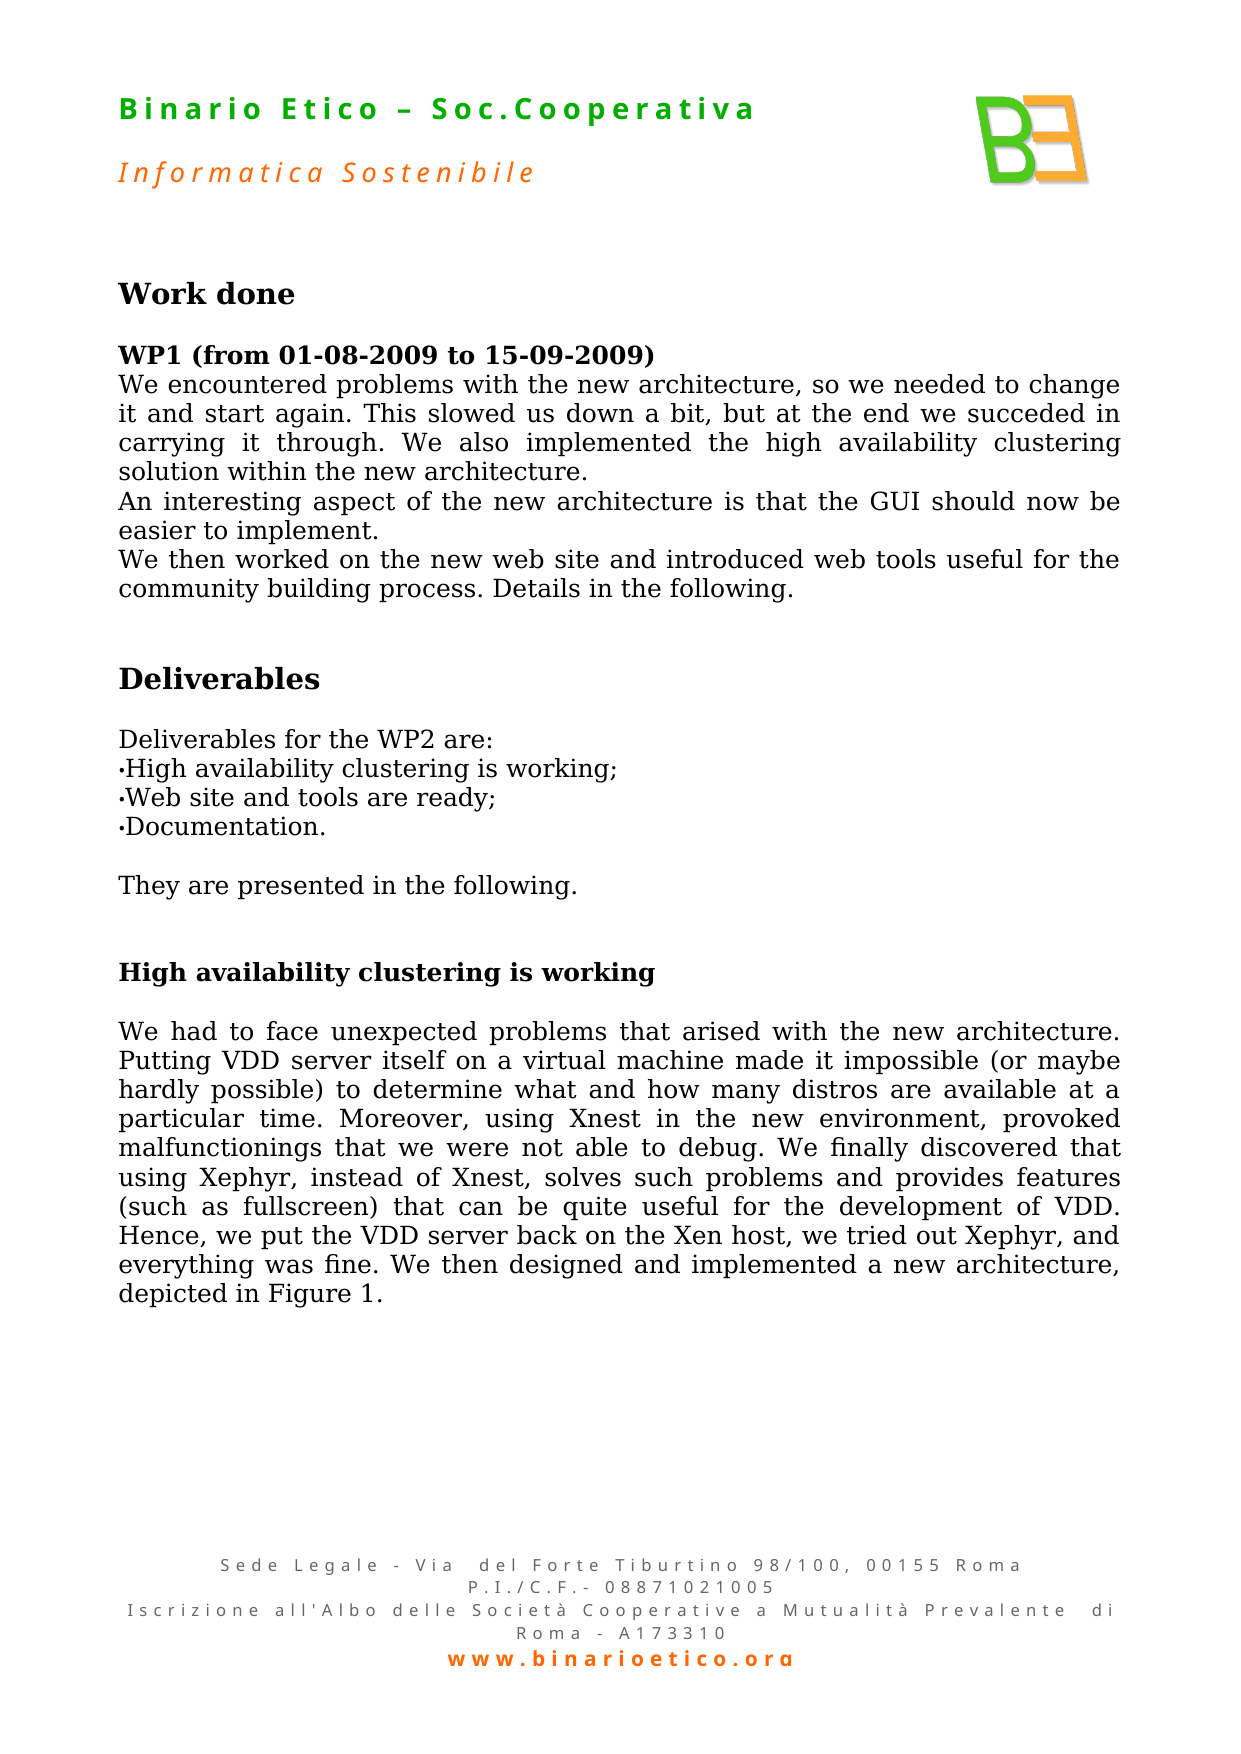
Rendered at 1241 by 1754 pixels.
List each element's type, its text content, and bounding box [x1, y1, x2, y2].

list Documentation. [118, 813, 1122, 842]
text Deliverables [118, 662, 1122, 696]
text We then worked on the new web site and introduced web tools useful for the community building process. Details in the following. [118, 545, 1122, 603]
text High availability clustering is working [118, 958, 1122, 988]
text An interesting aspect of the new architecture is that the GUI should now be easier to implement. [118, 487, 1122, 545]
text Deliverables for the WP2 are: [118, 725, 1122, 754]
text We had to face unexpected problems that arised with the new architecture. Putting VDD server itself on a virtual machine made it impossible (or maybe hardly possible) to determine what and how many distros are available at a particular time. Moreover, using Xnest in the new environment, provoked malfunctionings that we were not able to debug. We finally discovered that using Xephyr, instead of Xnest, solves such problems and provides features (such as fullscreen) that can be quite useful for the development of VDD. Hence, we put the VDD server back on the Xen host, we tried out Xephyr, and everything was fine. We then designed and implemented a new architecture, depicted in Figure 1. [118, 1017, 1122, 1309]
text They are presented in the following. [118, 871, 1122, 900]
text Work done [118, 277, 1122, 311]
picture [976, 95, 1091, 187]
text We encountered problems with the new architecture, so we needed to change it and start again. This slowed us down a bit, but at the end we succeded in carrying it through. We also implemented the high availability clustering solution within the new architecture. [118, 370, 1122, 487]
list Web site and tools are ready; [118, 783, 1122, 813]
list High availability clustering is working; [118, 754, 1122, 783]
text WP1 (from 01-08-2009 to 15-09-2009) [118, 341, 1122, 370]
